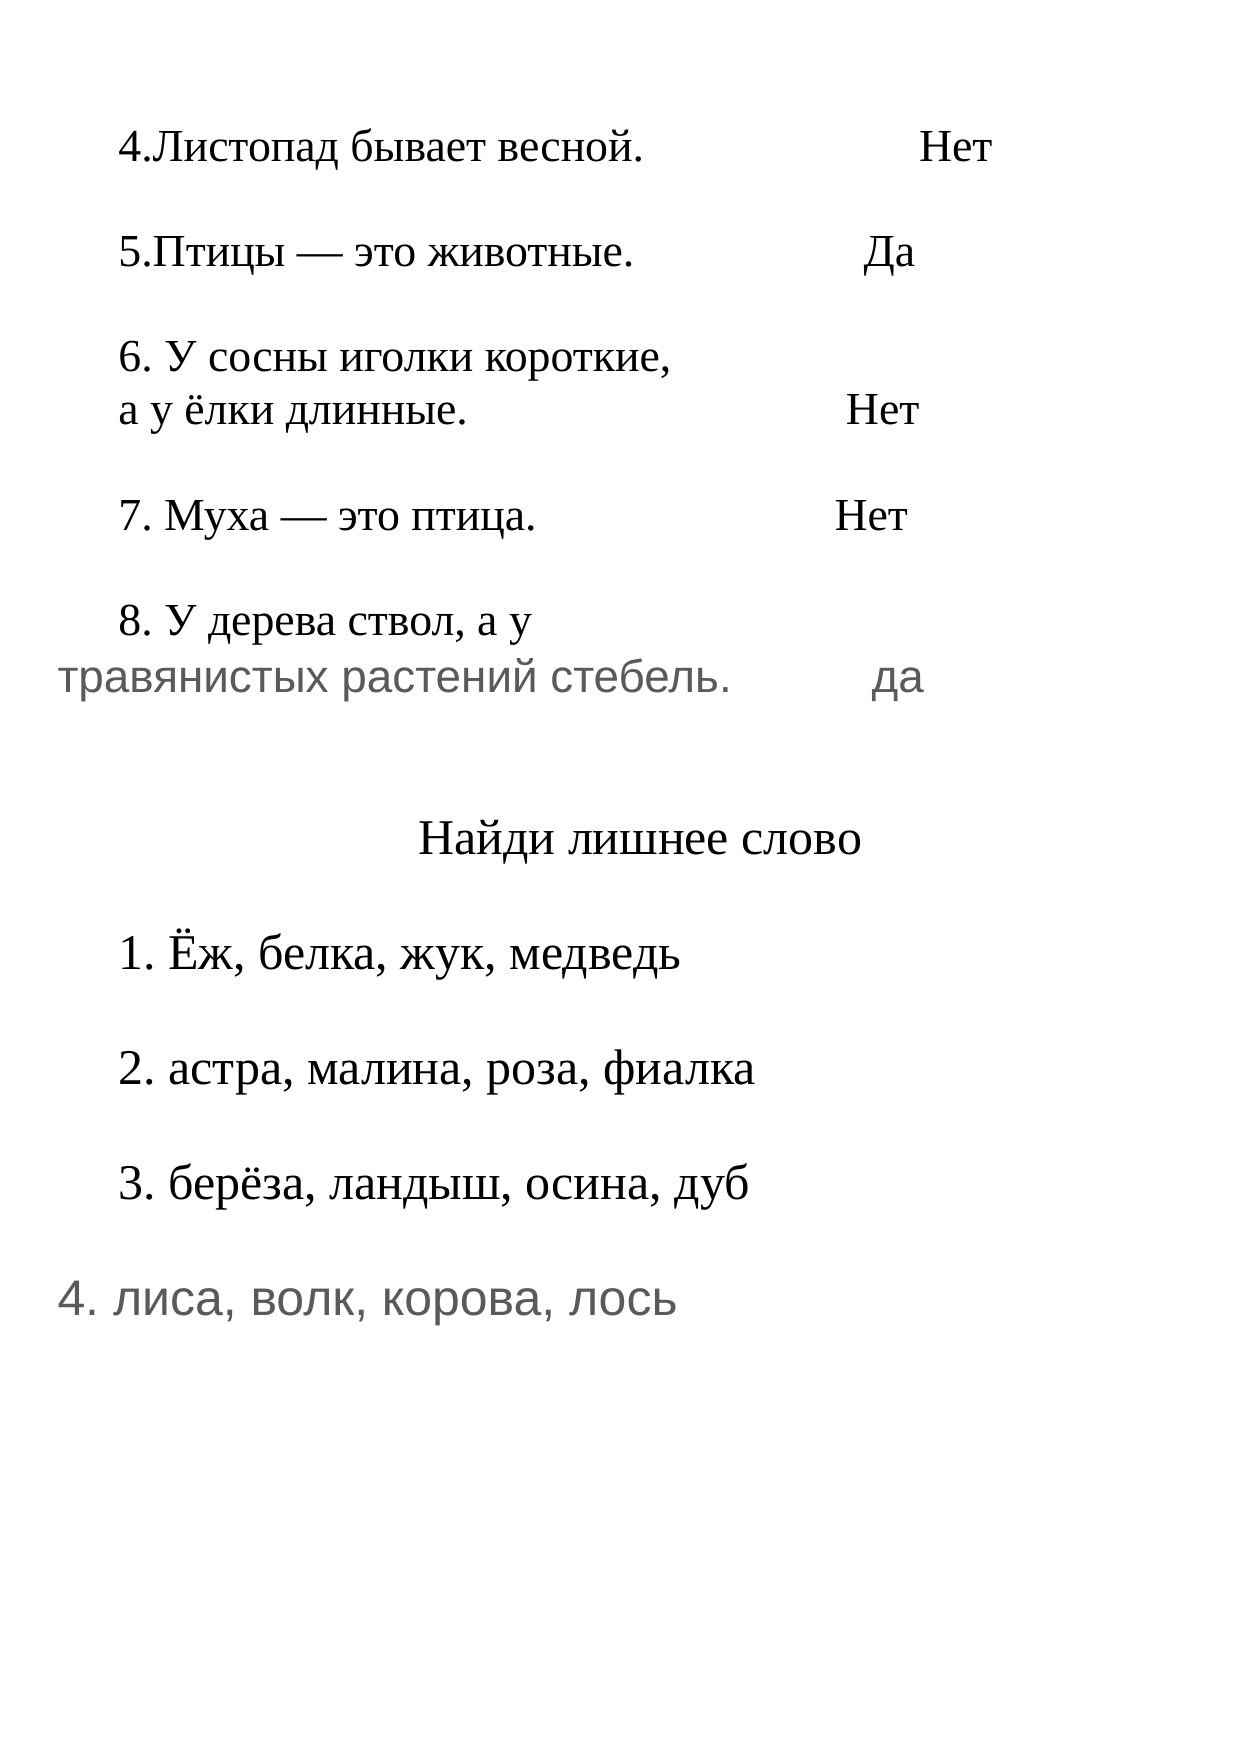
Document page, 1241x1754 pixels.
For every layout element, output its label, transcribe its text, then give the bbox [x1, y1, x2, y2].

text 4.Листопад бывает весной. Нет [118, 118, 1162, 171]
text 6. У сосны иголки короткие, [118, 329, 1162, 382]
text травянистых растений стебель. да [57, 645, 1162, 703]
text 8. У дерева ствол, а у [118, 592, 1162, 645]
text 1. Ёж, белка, жук, медведь [118, 923, 1162, 981]
text 2. астра, малина, роза, фиалка [118, 1038, 1162, 1096]
text 3. берёза, ландыш, осина, дуб [118, 1153, 1162, 1211]
text 7. Муха — это птица. Нет [118, 487, 1162, 540]
text 4. лиса, волк, корова, лось [57, 1268, 1162, 1326]
text 5.Птицы — это животные. Да [118, 223, 1162, 276]
text Найди лишнее слово [118, 808, 1162, 866]
text а у ёлки длинные. Нет [118, 382, 1162, 434]
